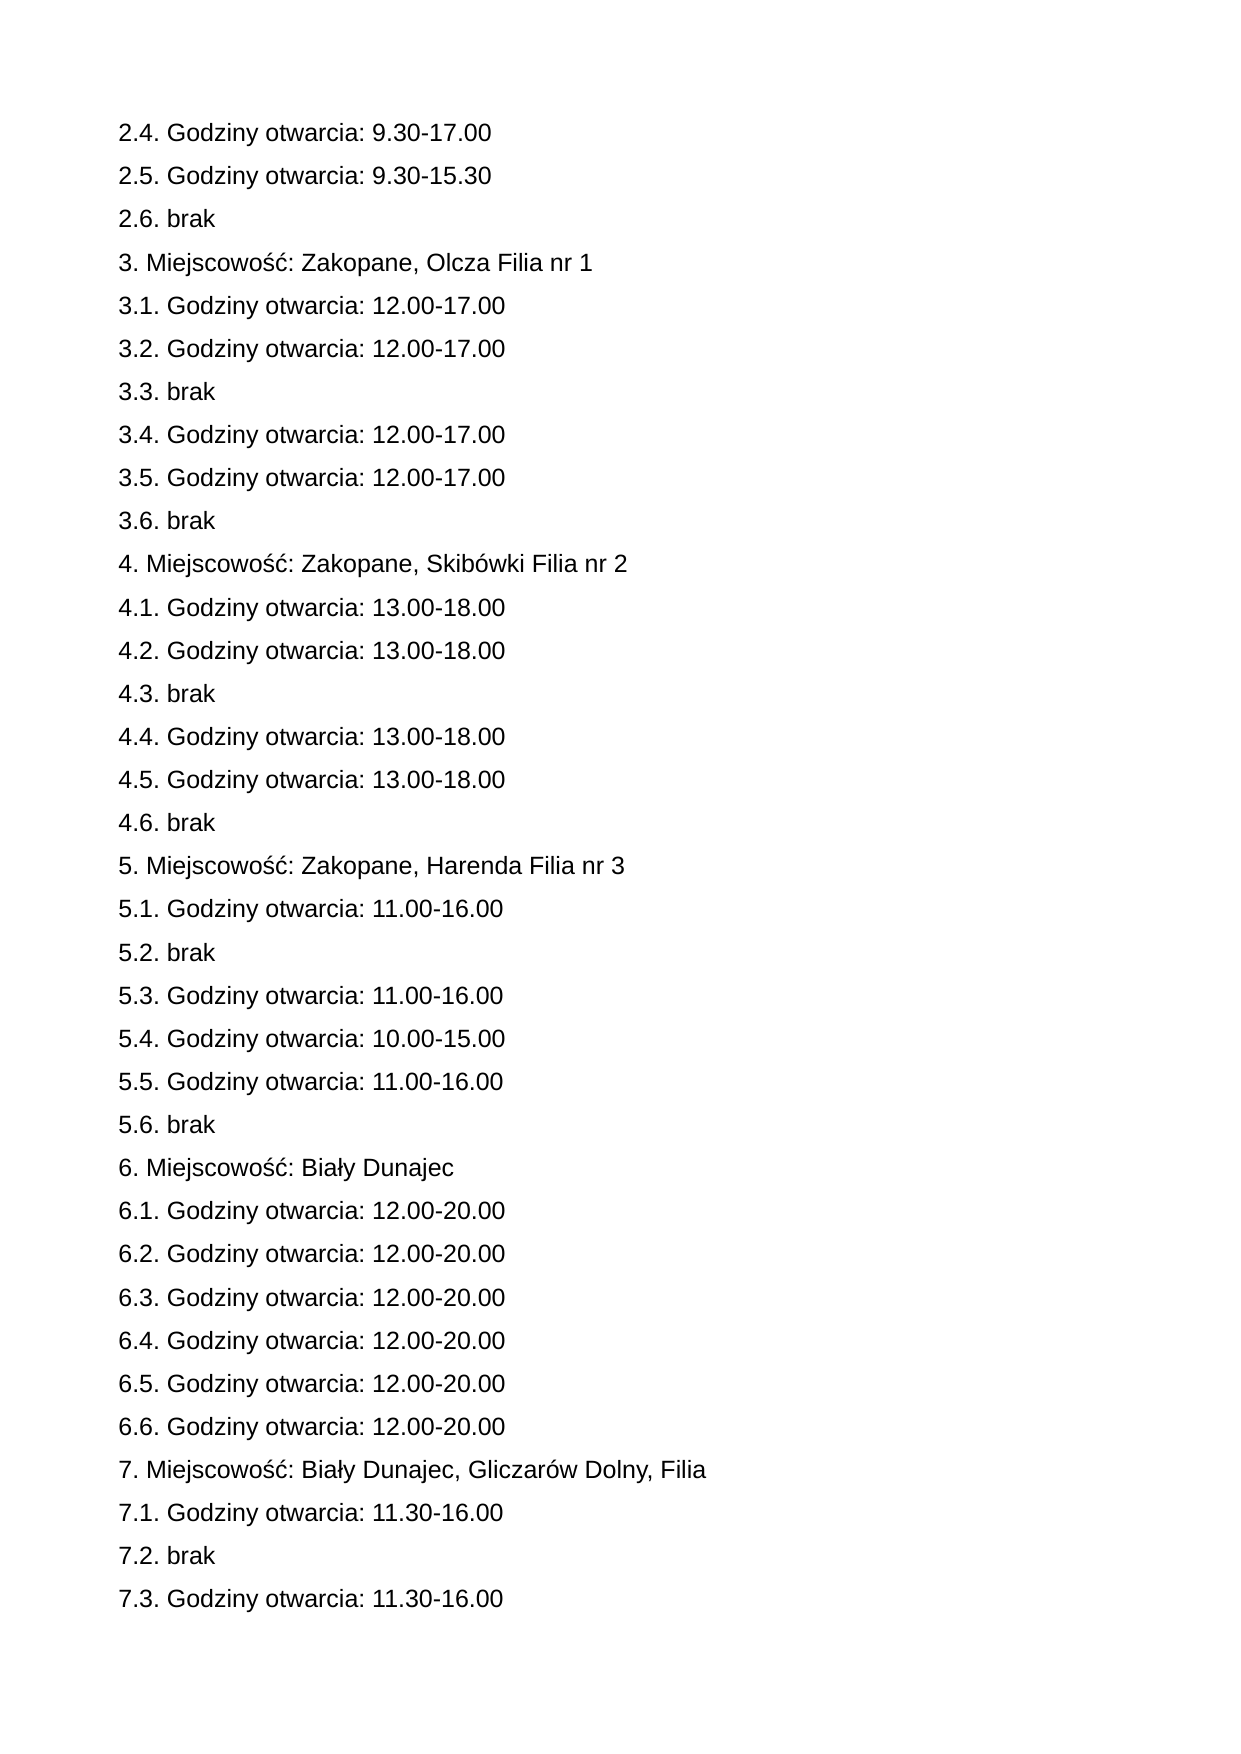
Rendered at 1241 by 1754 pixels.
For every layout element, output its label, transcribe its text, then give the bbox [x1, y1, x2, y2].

text 2.6. brak [118, 204, 1122, 233]
text 3.4. Godziny otwarcia: 12.00-17.00 [118, 420, 1122, 449]
text 6.4. Godziny otwarcia: 12.00-20.00 [118, 1326, 1122, 1354]
text 3. Miejscowość: Zakopane, Olcza Filia nr 1 [118, 247, 1122, 276]
text 5.4. Godziny otwarcia: 10.00-15.00 [118, 1024, 1122, 1052]
text 7.2. brak [118, 1541, 1122, 1570]
text 5.5. Godziny otwarcia: 11.00-16.00 [118, 1067, 1122, 1096]
text 6. Miejscowość: Biały Dunajec [118, 1153, 1122, 1182]
text 6.5. Godziny otwarcia: 12.00-20.00 [118, 1369, 1122, 1397]
text 6.2. Godziny otwarcia: 12.00-20.00 [118, 1239, 1122, 1268]
text 6.6. Godziny otwarcia: 12.00-20.00 [118, 1412, 1122, 1441]
text 4.4. Godziny otwarcia: 13.00-18.00 [118, 722, 1122, 751]
text 3.2. Godziny otwarcia: 12.00-17.00 [118, 334, 1122, 362]
text 3.5. Godziny otwarcia: 12.00-17.00 [118, 463, 1122, 492]
text 7.3. Godziny otwarcia: 11.30-16.00 [118, 1584, 1122, 1613]
text 3.6. brak [118, 506, 1122, 535]
text 5. Miejscowość: Zakopane, Harenda Filia nr 3 [118, 851, 1122, 880]
text 5.2. brak [118, 937, 1122, 966]
text 5.6. brak [118, 1110, 1122, 1139]
text 4.2. Godziny otwarcia: 13.00-18.00 [118, 636, 1122, 664]
text 7. Miejscowość: Biały Dunajec, Gliczarów Dolny, Filia [118, 1455, 1122, 1484]
text 7.1. Godziny otwarcia: 11.30-16.00 [118, 1498, 1122, 1527]
text 3.1. Godziny otwarcia: 12.00-17.00 [118, 291, 1122, 319]
text 5.1. Godziny otwarcia: 11.00-16.00 [118, 894, 1122, 923]
text 2.4. Godziny otwarcia: 9.30-17.00 [118, 118, 1122, 147]
text 4.1. Godziny otwarcia: 13.00-18.00 [118, 592, 1122, 621]
text 3.3. brak [118, 377, 1122, 406]
text 6.1. Godziny otwarcia: 12.00-20.00 [118, 1196, 1122, 1225]
text 4. Miejscowość: Zakopane, Skibówki Filia nr 2 [118, 549, 1122, 578]
text 6.3. Godziny otwarcia: 12.00-20.00 [118, 1282, 1122, 1311]
text 4.3. brak [118, 679, 1122, 707]
text 5.3. Godziny otwarcia: 11.00-16.00 [118, 981, 1122, 1009]
text 2.5. Godziny otwarcia: 9.30-15.30 [118, 161, 1122, 190]
text 4.5. Godziny otwarcia: 13.00-18.00 [118, 765, 1122, 794]
text 4.6. brak [118, 808, 1122, 837]
